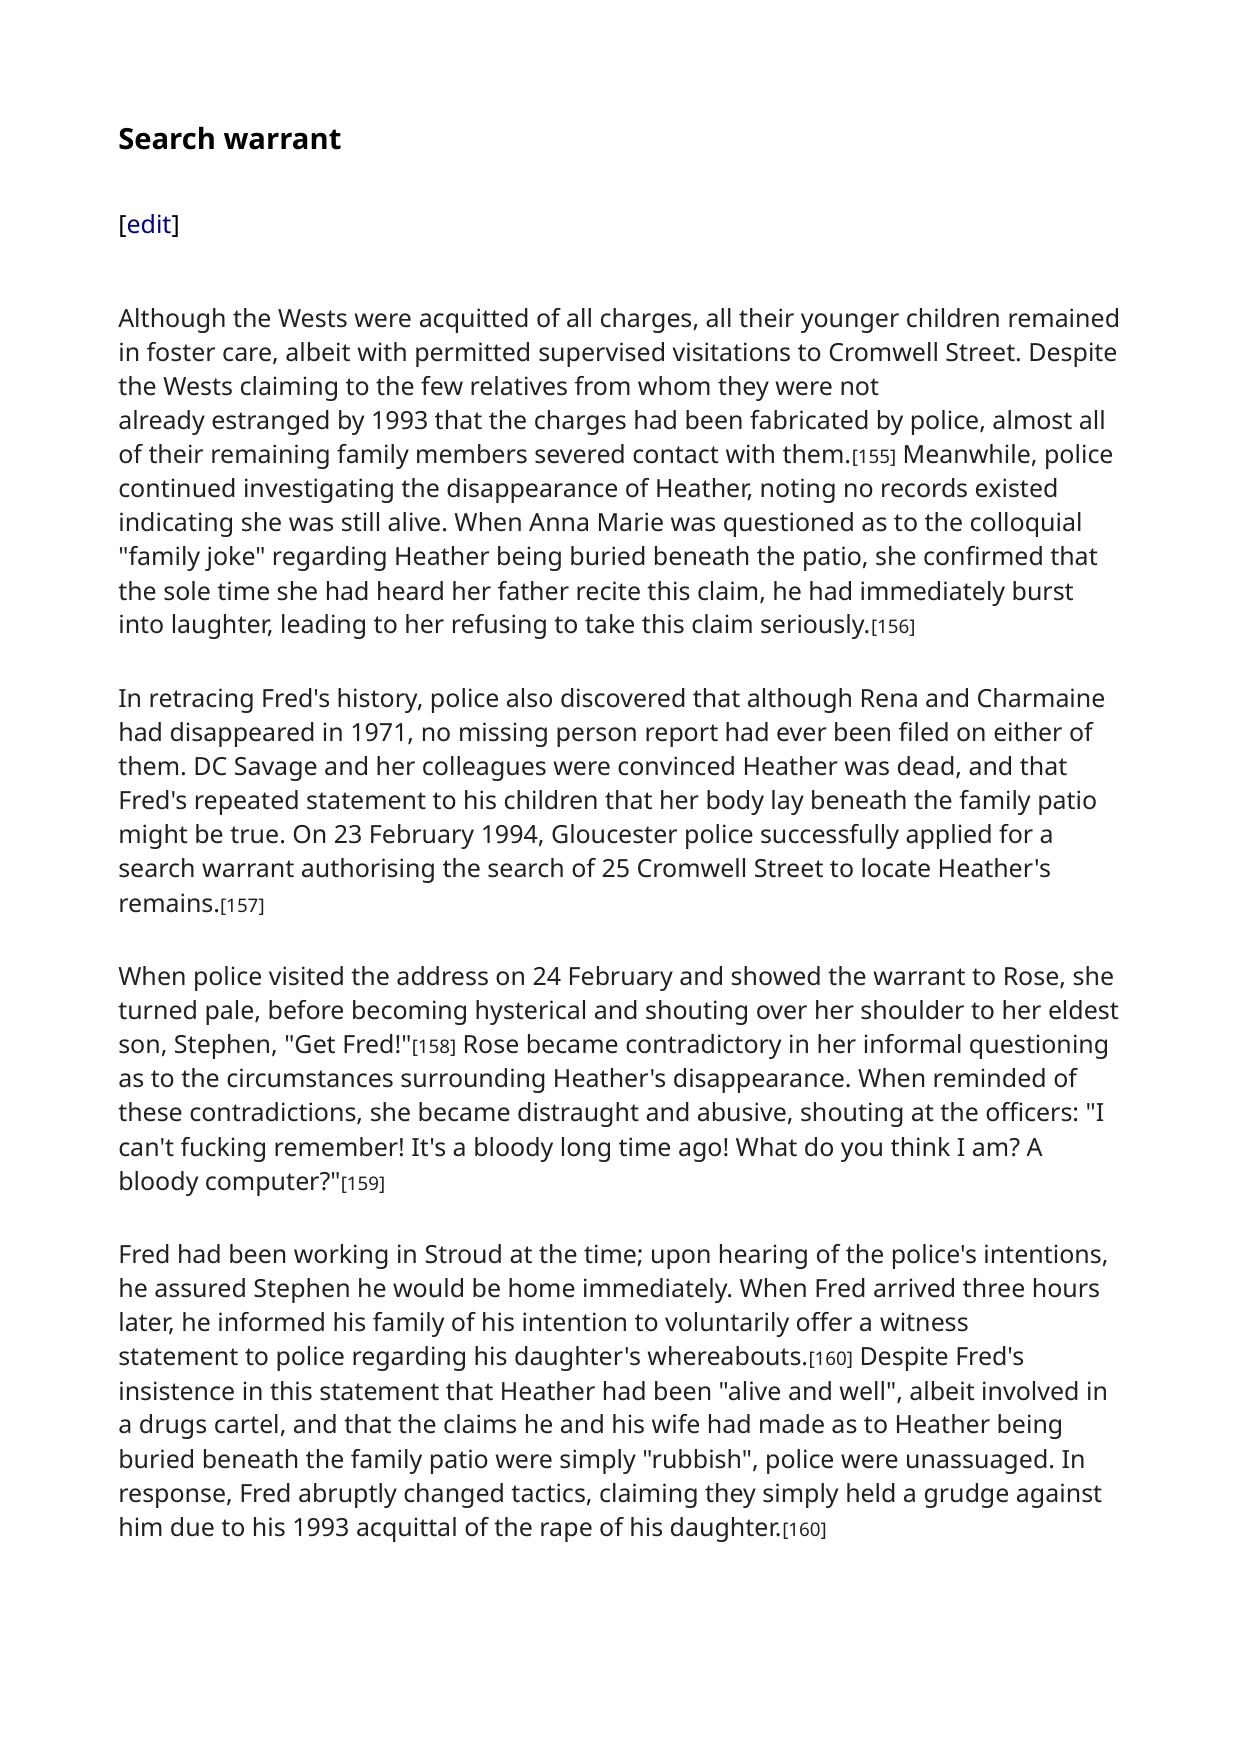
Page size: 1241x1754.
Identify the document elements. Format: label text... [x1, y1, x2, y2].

text In retracing Fred's history, police also discovered that although Rena and Charmaine had disappeared in 1971, no missing person report had ever been filed on either of them. DC Savage and her colleagues were convinced Heather was dead, and that Fred's repeated statement to his children that her body lay beneath the family patio might be true. On 23 February 1994, Gloucester police successfully applied for a search warrant authorising the search of 25 Cromwell Street to locate Heather's remains.[157] [118, 681, 1122, 919]
text When police visited the address on 24 February and showed the warrant to Rose, she turned pale, before becoming hysterical and shouting over her shoulder to her eldest son, Stephen, "Get Fred!"[158] Rose became contradictory in her informal questioning as to the circumstances surrounding Heather's disappearance. When reminded of these contradictions, she became distraught and abusive, shouting at the officers: "I can't fucking remember! It's a bloody long time ago! What do you think I am? A bloody computer?"[159] [118, 959, 1122, 1197]
subtitle Search warrant [118, 118, 1122, 158]
text Although the Wests were acquitted of all charges, all their younger children remained in foster care, albeit with permitted supervised visitations to Cromwell Street. Despite the Wests claiming to the few relatives from whom they were not already estranged by 1993 that the charges had been fabricated by police, almost all of their remaining family members severed contact with them.[155] Meanwhile, police continued investigating the disappearance of Heather, noting no records existed indicating she was still alive. When Anna Marie was questioned as to the colloquial "family joke" regarding Heather being buried beneath the patio, she confirmed that the sole time she had heard her father recite this claim, he had immediately burst into laughter, leading to her refusing to take this claim seriously.[156] [118, 301, 1122, 641]
text [edit] [118, 207, 1122, 241]
text Fred had been working in Stroud at the time; upon hearing of the police's intentions, he assured Stephen he would be home immediately. When Fred arrived three hours later, he informed his family of his intention to voluntarily offer a witness statement to police regarding his daughter's whereabouts.[160] Despite Fred's insistence in this statement that Heather had been "alive and well", albeit involved in a drugs cartel, and that the claims he and his wife had made as to Heather being buried beneath the family patio were simply "rubbish", police were unassuaged. In response, Fred abruptly changed tactics, claiming they simply held a grudge against him due to his 1993 acquittal of the rape of his daughter.[160] [118, 1237, 1122, 1543]
